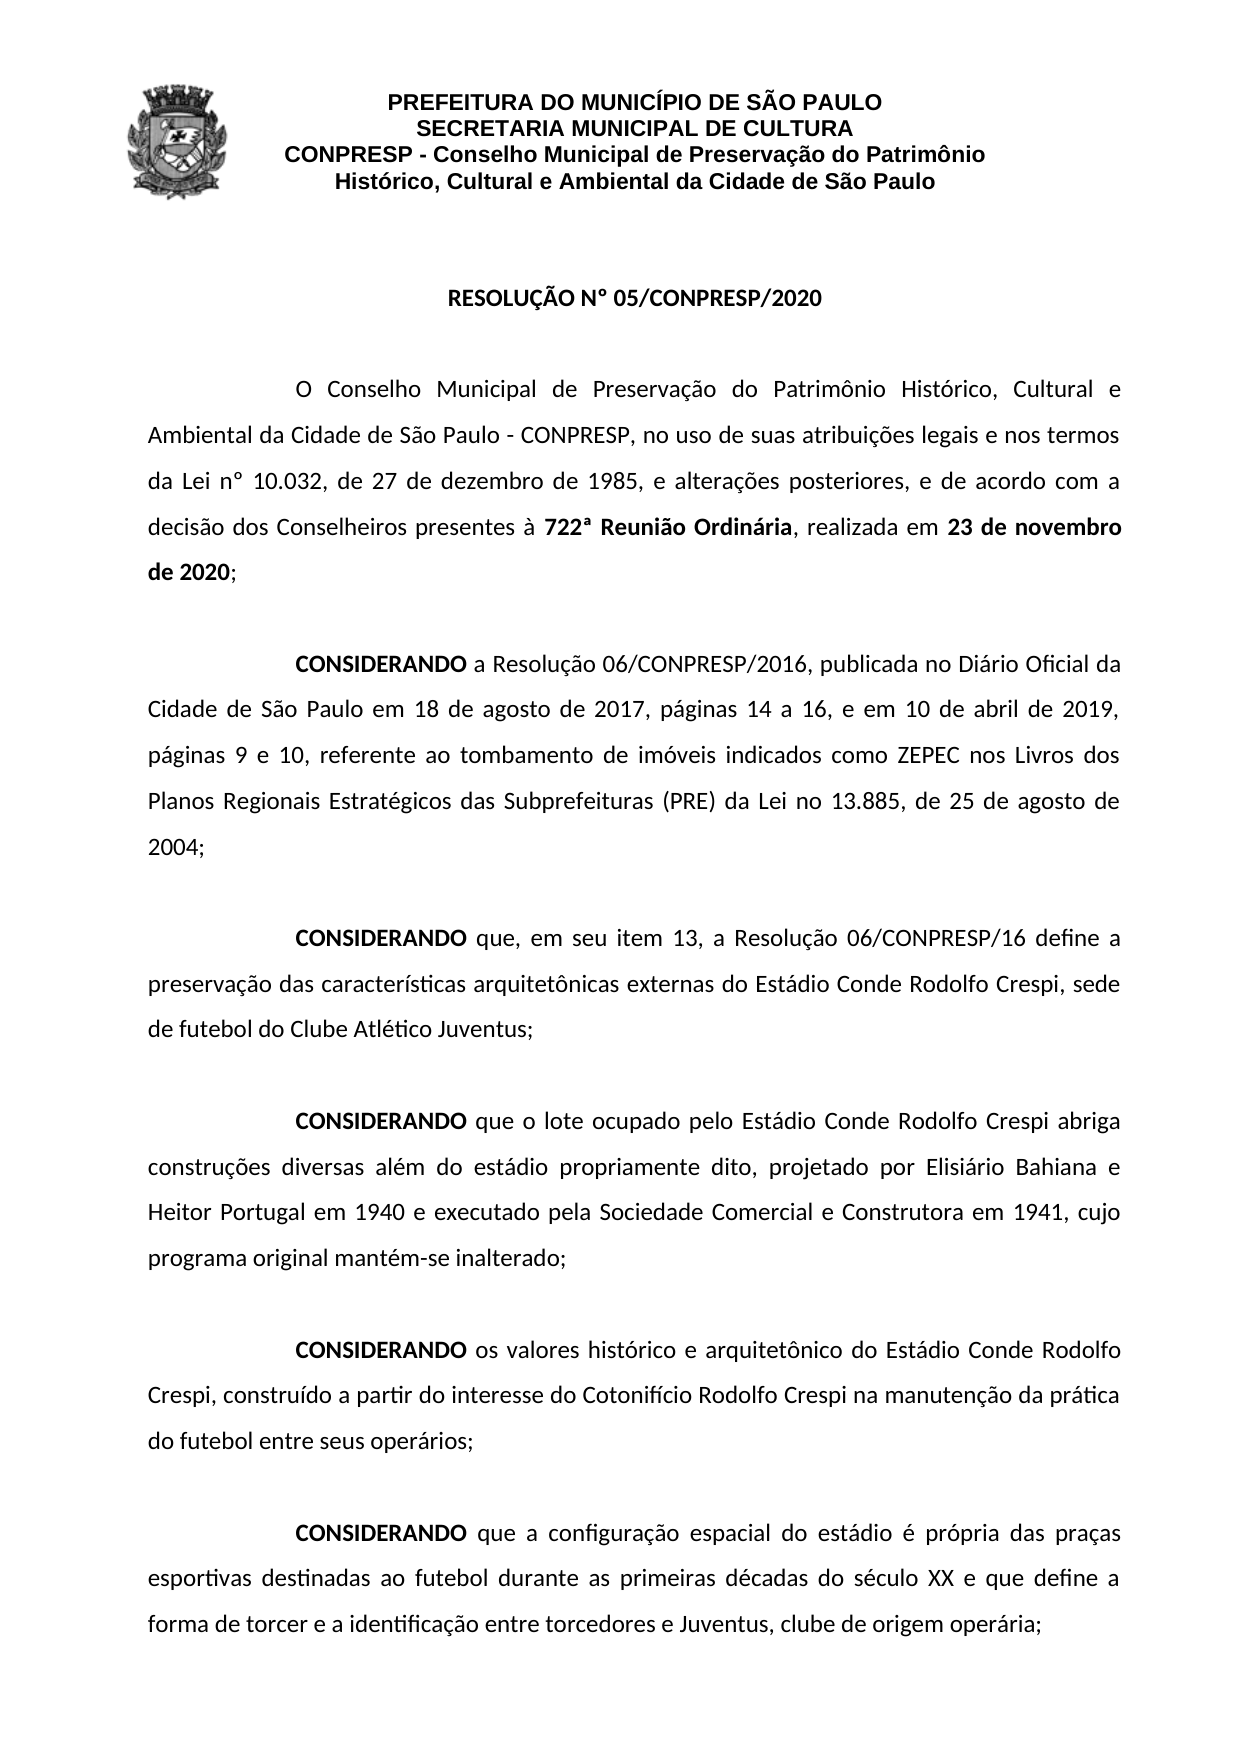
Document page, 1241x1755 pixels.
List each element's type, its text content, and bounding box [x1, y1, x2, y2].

text O Conselho Municipal de Preservação do Patrimônio Histórico, Cultural e Ambiental da Cidade de São Paulo - CONPRESP, no uso de suas atribuições legais e nos termos da Lei nº 10.032, de 27 de dezembro de 1985, e alterações posteriores, e de acordo com a decisão dos Conselheiros presentes à 722ª Reunião Ordinária, realizada em 23 de novembro de 2020; [148, 373, 1122, 587]
text CONSIDERANDO a Resolução 06/CONPRESP/2016, publicada no Diário Oficial da Cidade de São Paulo em 18 de agosto de 2017, páginas 14 a 16, e em 10 de abril de 2019, páginas 9 e 10, referente ao tombamento de imóveis indicados como ZEPEC nos Livros dos Planos Regionais Estratégicos das Subprefeituras (PRE) da Lei no 13.885, de 25 de agosto de 2004; [148, 648, 1122, 861]
text CONSIDERANDO que, em seu item 13, a Resolução 06/CONPRESP/16 define a preservação das características arquitetônicas externas do Estádio Conde Rodolfo Crespi, sede de futebol do Clube Atlético Juventus; [148, 922, 1122, 1044]
text CONSIDERANDO que a configuração espacial do estádio é própria das praças esportivas destinadas ao futebol durante as primeiras décadas do século XX e que define a forma de torcer e a identificação entre torcedores e Juventus, clube de origem operária; [148, 1517, 1122, 1639]
text CONSIDERANDO que o lote ocupado pelo Estádio Conde Rodolfo Crespi abriga construções diversas além do estádio propriamente dito, projetado por Elisiário Bahiana e Heitor Portugal em 1940 e executado pela Sociedade Comercial e Construtora em 1941, cujo programa original mantém-se inalterado; [148, 1105, 1122, 1273]
text RESOLUÇÃO Nº 05/CONPRESP/2020 [148, 282, 1122, 312]
text CONSIDERANDO os valores histórico e arquitetônico do Estádio Conde Rodolfo Crespi, construído a partir do interesse do Cotonifício Rodolfo Crespi na manutenção da prática do futebol entre seus operários; [148, 1334, 1122, 1456]
